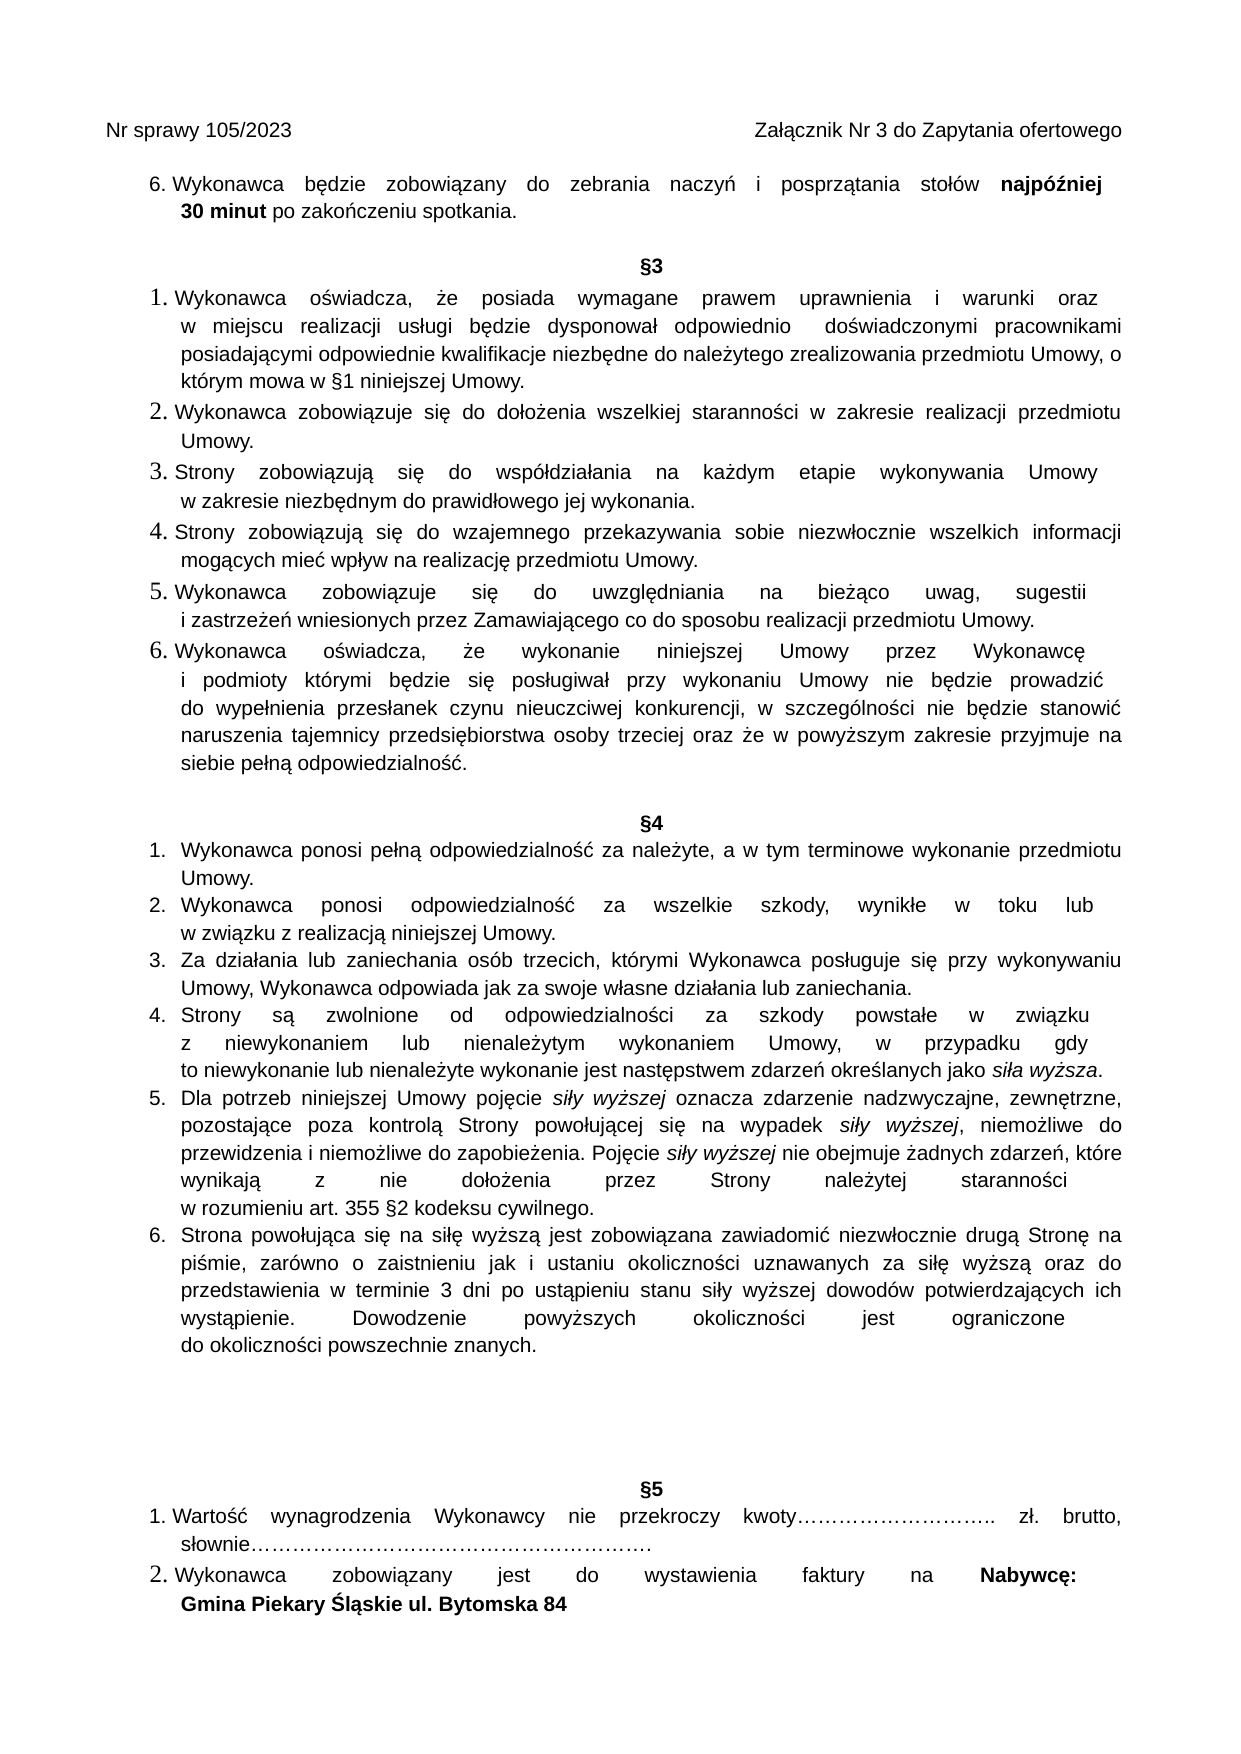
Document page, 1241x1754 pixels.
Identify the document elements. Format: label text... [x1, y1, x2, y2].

list Strony zobowiązują się do wzajemnego przekazywania sobie niezwłocznie wszelkich informacji mogących mieć wpływ na realizację przedmiotu Umowy. [143, 516, 1122, 572]
list Wartość wynagrodzenia Wykonawcy nie przekroczy kwoty……………………….. zł. brutto, słownie…………………………………………………. [143, 1504, 1122, 1556]
list Wykonawca zobowiązuje się do uwzględniania na bieżąco uwag, sugestii i zastrzeżeń wniesionych przez Zamawiającego co do sposobu realizacji przedmiotu Umowy. [143, 576, 1122, 632]
list Strony zobowiązują się do współdziałania na każdym etapie wykonywania Umowy w zakresie niezbędnym do prawidłowego jej wykonania. [143, 456, 1122, 512]
list Wykonawca zobowiązuje się do dołożenia wszelkiej staranności w zakresie realizacji przedmiotu Umowy. [143, 396, 1122, 453]
list §4 [143, 811, 1122, 835]
list §3 [143, 254, 1122, 278]
list Wykonawca będzie zobowiązany do zebrania naczyń i posprzątania stołów najpóźniej 30 minut po zakończeniu spotkania. [143, 172, 1122, 223]
list Strona powołująca się na siłę wyższą jest zobowiązana zawiadomić niezwłocznie drugą Stronę na piśmie, zarówno o zaistnieniu jak i ustaniu okoliczności uznawanych za siłę wyższą oraz do przedstawienia w terminie 3 dni po ustąpieniu stanu siły wyższej dowodów potwierdzających ich wystąpienie. Dowodzenie powyższych okoliczności jest ograniczone do okoliczności powszechnie znanych. [143, 1223, 1122, 1357]
list Za działania lub zaniechania osób trzecich, którymi Wykonawca posługuje się przy wykonywaniu Umowy, Wykonawca odpowiada jak za swoje własne działania lub zaniechania. [143, 948, 1122, 1000]
list Wykonawca ponosi pełną odpowiedzialność za należyte, a w tym terminowe wykonanie przedmiotu Umowy. [143, 838, 1122, 890]
list Wykonawca zobowiązany jest do wystawienia faktury na Nabywcę: Gmina Piekary Śląskie ul. Bytomska 84 [143, 1559, 1122, 1615]
list Wykonawca oświadcza, że posiada wymagane prawem uprawnienia i warunki oraz w miejscu realizacji usługi będzie dysponował odpowiednio doświadczonymi pracownikami posiadającymi odpowiednie kwalifikacje niezbędne do należytego zrealizowania przedmiotu Umowy, o którym mowa w §1 niniejszej Umowy. [143, 282, 1122, 393]
list Wykonawca oświadcza, że wykonanie niniejszej Umowy przez Wykonawcę i podmioty którymi będzie się posługiwał przy wykonaniu Umowy nie będzie prowadzić do wypełnienia przesłanek czynu nieuczciwej konkurencji, w szczególności nie będzie stanowić naruszenia tajemnicy przedsiębiorstwa osoby trzeciej oraz że w powyższym zakresie przyjmuje na siebie pełną odpowiedzialność. [143, 636, 1122, 774]
list §5 [143, 1477, 1122, 1501]
list Wykonawca ponosi odpowiedzialność za wszelkie szkody, wynikłe w toku lub w związku z realizacją niniejszej Umowy. [143, 893, 1122, 945]
list Strony są zwolnione od odpowiedzialności za szkody powstałe w związku z niewykonaniem lub nienależytym wykonaniem Umowy, w przypadku gdy to niewykonanie lub nienależyte wykonanie jest następstwem zdarzeń określanych jako siła wyższa. [143, 1003, 1122, 1082]
list Dla potrzeb niniejszej Umowy pojęcie siły wyższej oznacza zdarzenie nadzwyczajne, zewnętrzne, pozostające poza kontrolą Strony powołującej się na wypadek siły wyższej, niemożliwe do przewidzenia i niemożliwe do zapobieżenia. Pojęcie siły wyższej nie obejmuje żadnych zdarzeń, które wynikają z nie dołożenia przez Strony należytej staranności w rozumieniu art. 355 §2 kodeksu cywilnego. [143, 1086, 1122, 1220]
